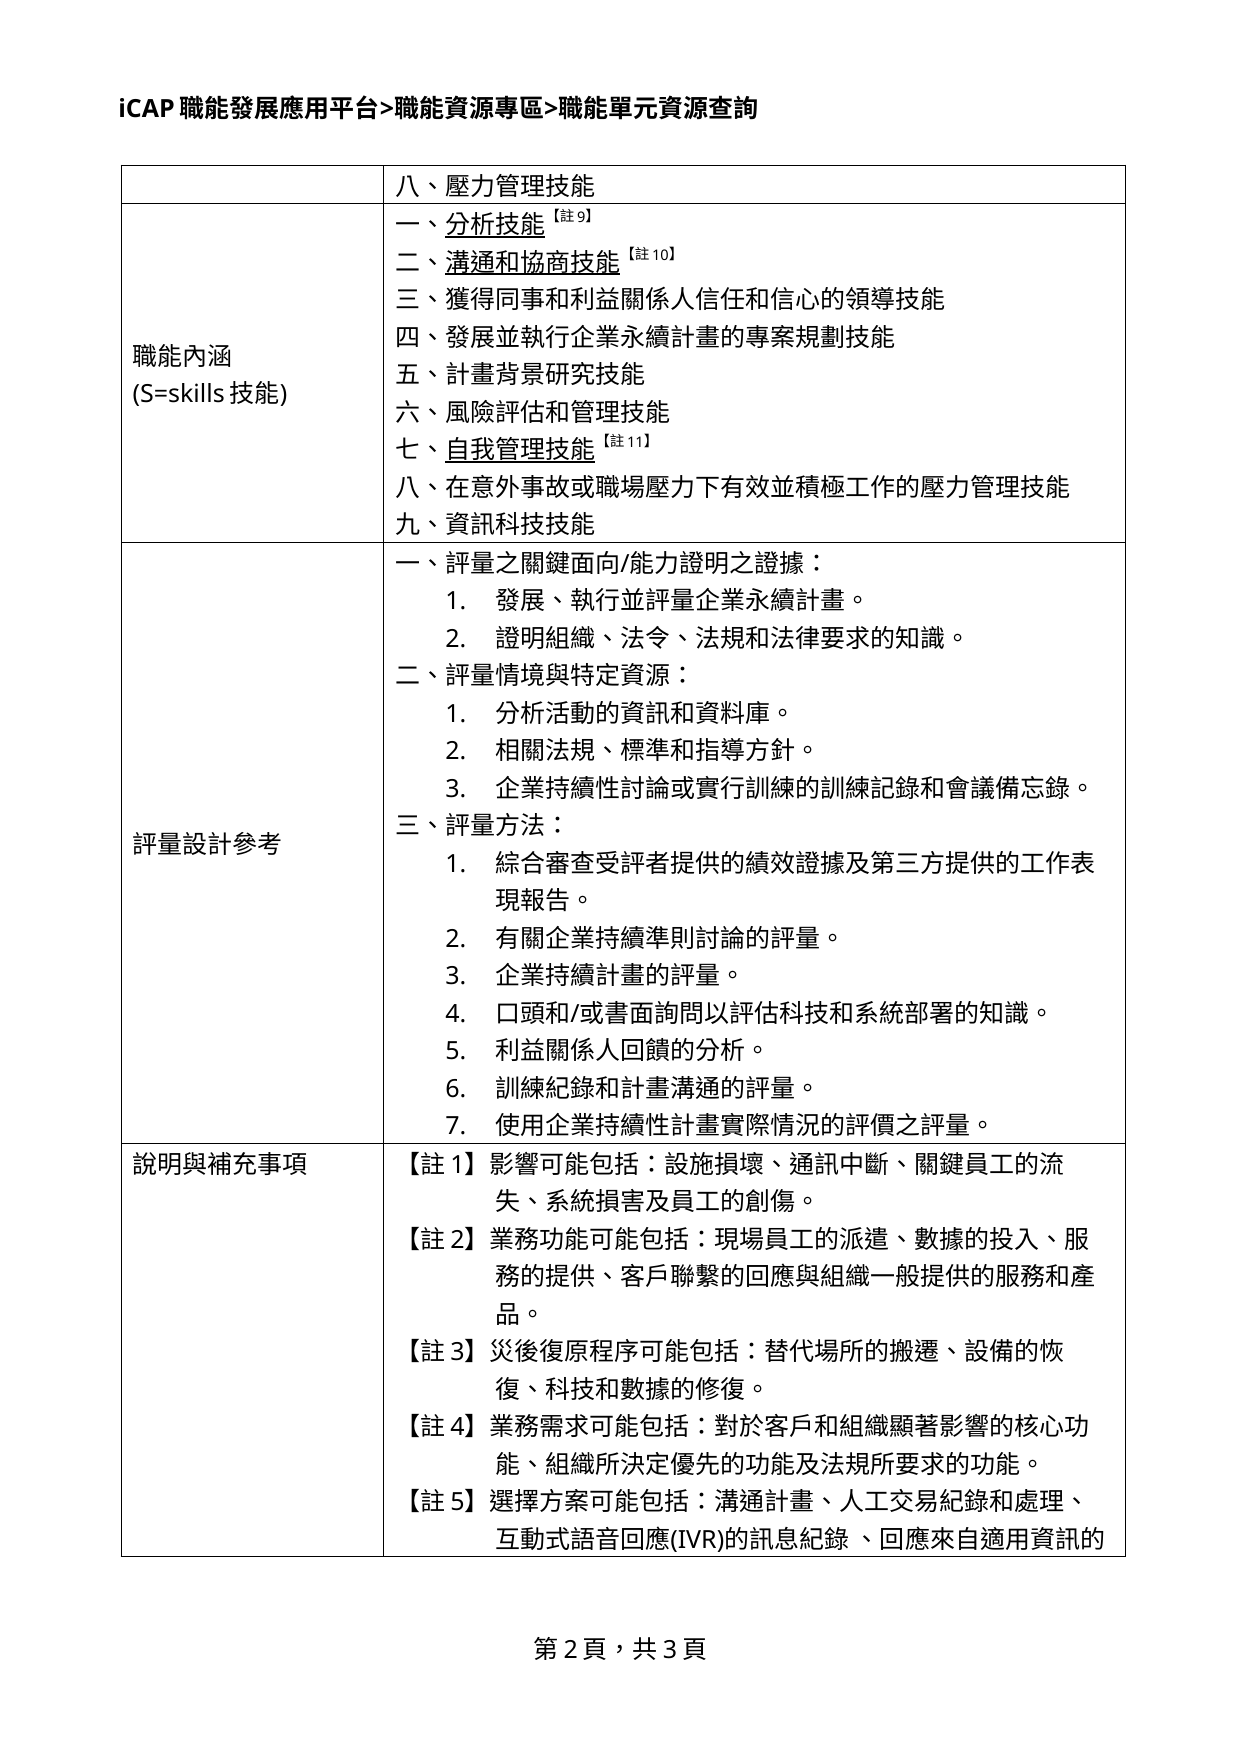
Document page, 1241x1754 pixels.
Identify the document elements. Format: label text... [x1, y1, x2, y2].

table_cell 評量之關鍵面向/能力證明之證據： 發展、執行並評量企業永續計畫。 證明組織、法令、法規和法律要求的知識。 評量情境與特定資源： 分析活動的資訊和資料庫。 相關法規、標準和指導方針。 企業持續性討論或實行訓練的訓練記錄和會議備忘錄。 評量方法： 綜合審查受評者提供的績效證據及第三方提供的工作表現報告。 有關企業持續準則討論的評量。 企業持續計畫的評量。 口頭和/或書面詢問以評估科技和系統部署的知識。 利益關係人回饋的分析。 訓練紀錄和計畫溝通的評量。 使用企業持續性計畫實際情況的評價之評量。 [384, 543, 1125, 1143]
table_cell 說明與補充事項 [122, 1144, 383, 1556]
table_cell 工作場所和公司的緊急程序 在企業環境的基礎建設部署各項設備、科技、資源和系統 職場的職業健康安全要求 組織危機管理和災後復原計畫 相關組織、法令、法規 在危機或意外事故時期掌握關鍵業務活動永續的組織期待 意外事故計畫的準則 壓力管理技能 [384, 166, 1125, 203]
table_cell 【註1】影響可能包括：設施損壞、通訊中斷、關鍵員工的流 失、系統損害及員工的創傷。 【註2】業務功能可能包括：現場員工的派遣、數據的投入、服 務的提供、客戶聯繫的回應與組織一般提供的服務和產品。 【註3】災後復原程序可能包括：替代場所的搬遷、設備的恢 復、科技和數據的修復。 【註4】業務需求可能包括：對於客戶和組織顯著影響的核心功 能、組織所決定優先的功能及法規所要求的功能。 【註5】選擇方案可能包括：溝通計畫、人工交易紀錄和處理、 互動式語音回應(IVR)的訊息紀錄 、回應來自適用資訊的 [384, 1144, 1125, 1556]
table_cell [122, 166, 383, 203]
table_cell 分析技能【註9】 溝通和協商技能【註10】 獲得同事和利益關係人信任和信心的領導技能 發展並執行企業永續計畫的專案規劃技能 計畫背景研究技能 風險評估和管理技能 自我管理技能【註11】 在意外事故或職場壓力下有效並積極工作的壓力管理技能 資訊科技技能 [384, 204, 1125, 542]
table_cell 職能內涵 (S=skills技能) [122, 204, 383, 542]
table_cell 評量設計參考 [122, 543, 383, 1143]
